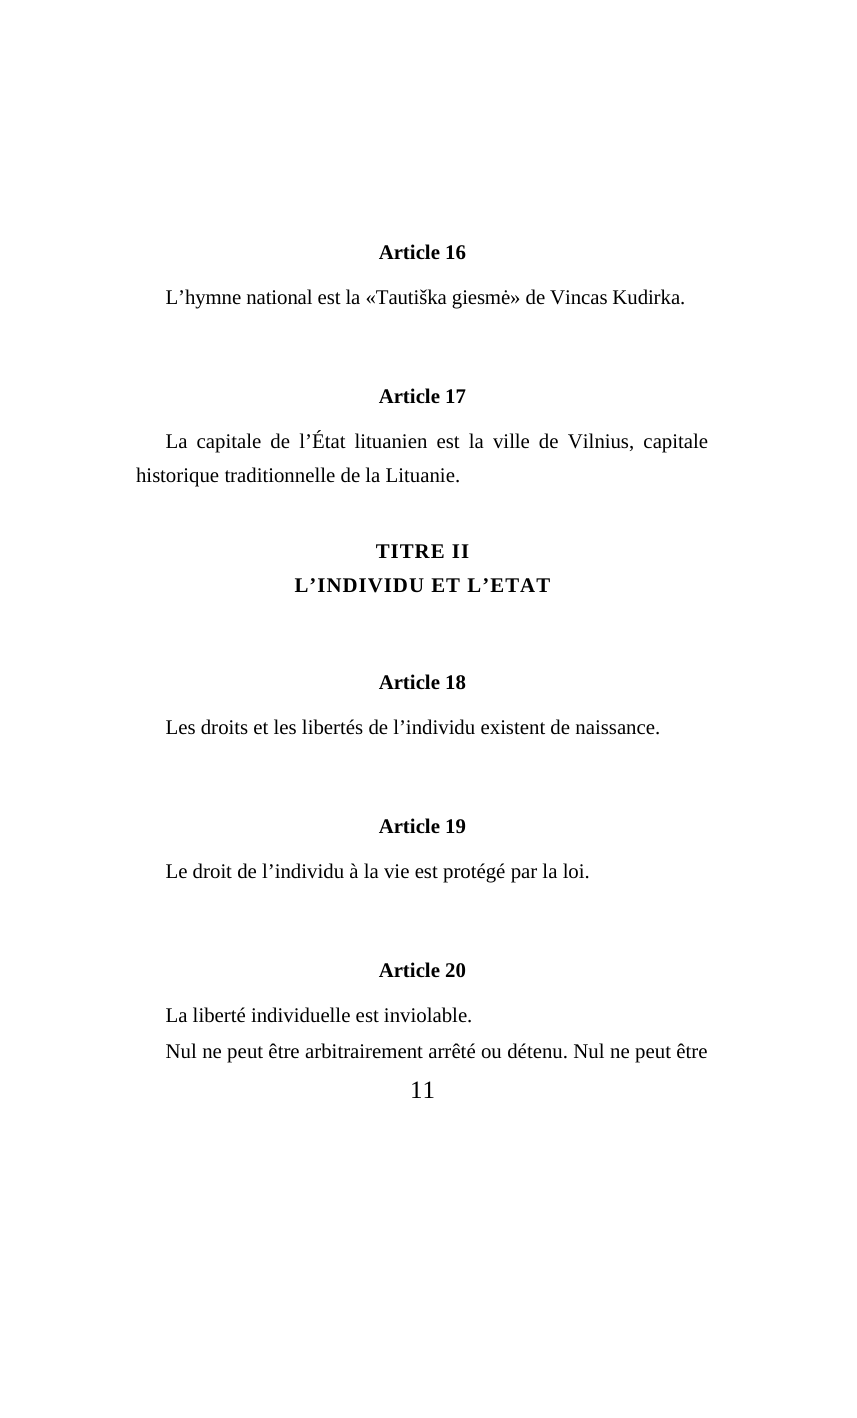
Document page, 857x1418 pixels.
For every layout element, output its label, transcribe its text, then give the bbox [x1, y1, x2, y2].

text La capitale de l’État lituanien est la ville de Vilnius, capitale historique traditionnelle de la Lituanie. [136, 429, 709, 487]
text La liberté individuelle est inviolable. [136, 1003, 709, 1027]
text Le droit de l’individu à la vie est protégé par la loi. [136, 859, 709, 883]
text Article 20 [136, 958, 709, 982]
text Article 17 [136, 384, 709, 408]
text Article 19 [136, 814, 709, 838]
text L’hymne national est la «Tautiška giesmė» de Vincas Kudirka. [136, 285, 709, 309]
text Les droits et les libertés de l’individu existent de naissance. [136, 715, 709, 739]
text Article 16 [136, 239, 709, 264]
text TITRE II [136, 539, 709, 563]
text Nul ne peut être arbitrairement arrêté ou détenu. Nul ne peut être [136, 1039, 709, 1063]
text Article 18 [136, 670, 709, 694]
text L’INDIVIDU ET L’ETAT [136, 573, 709, 597]
